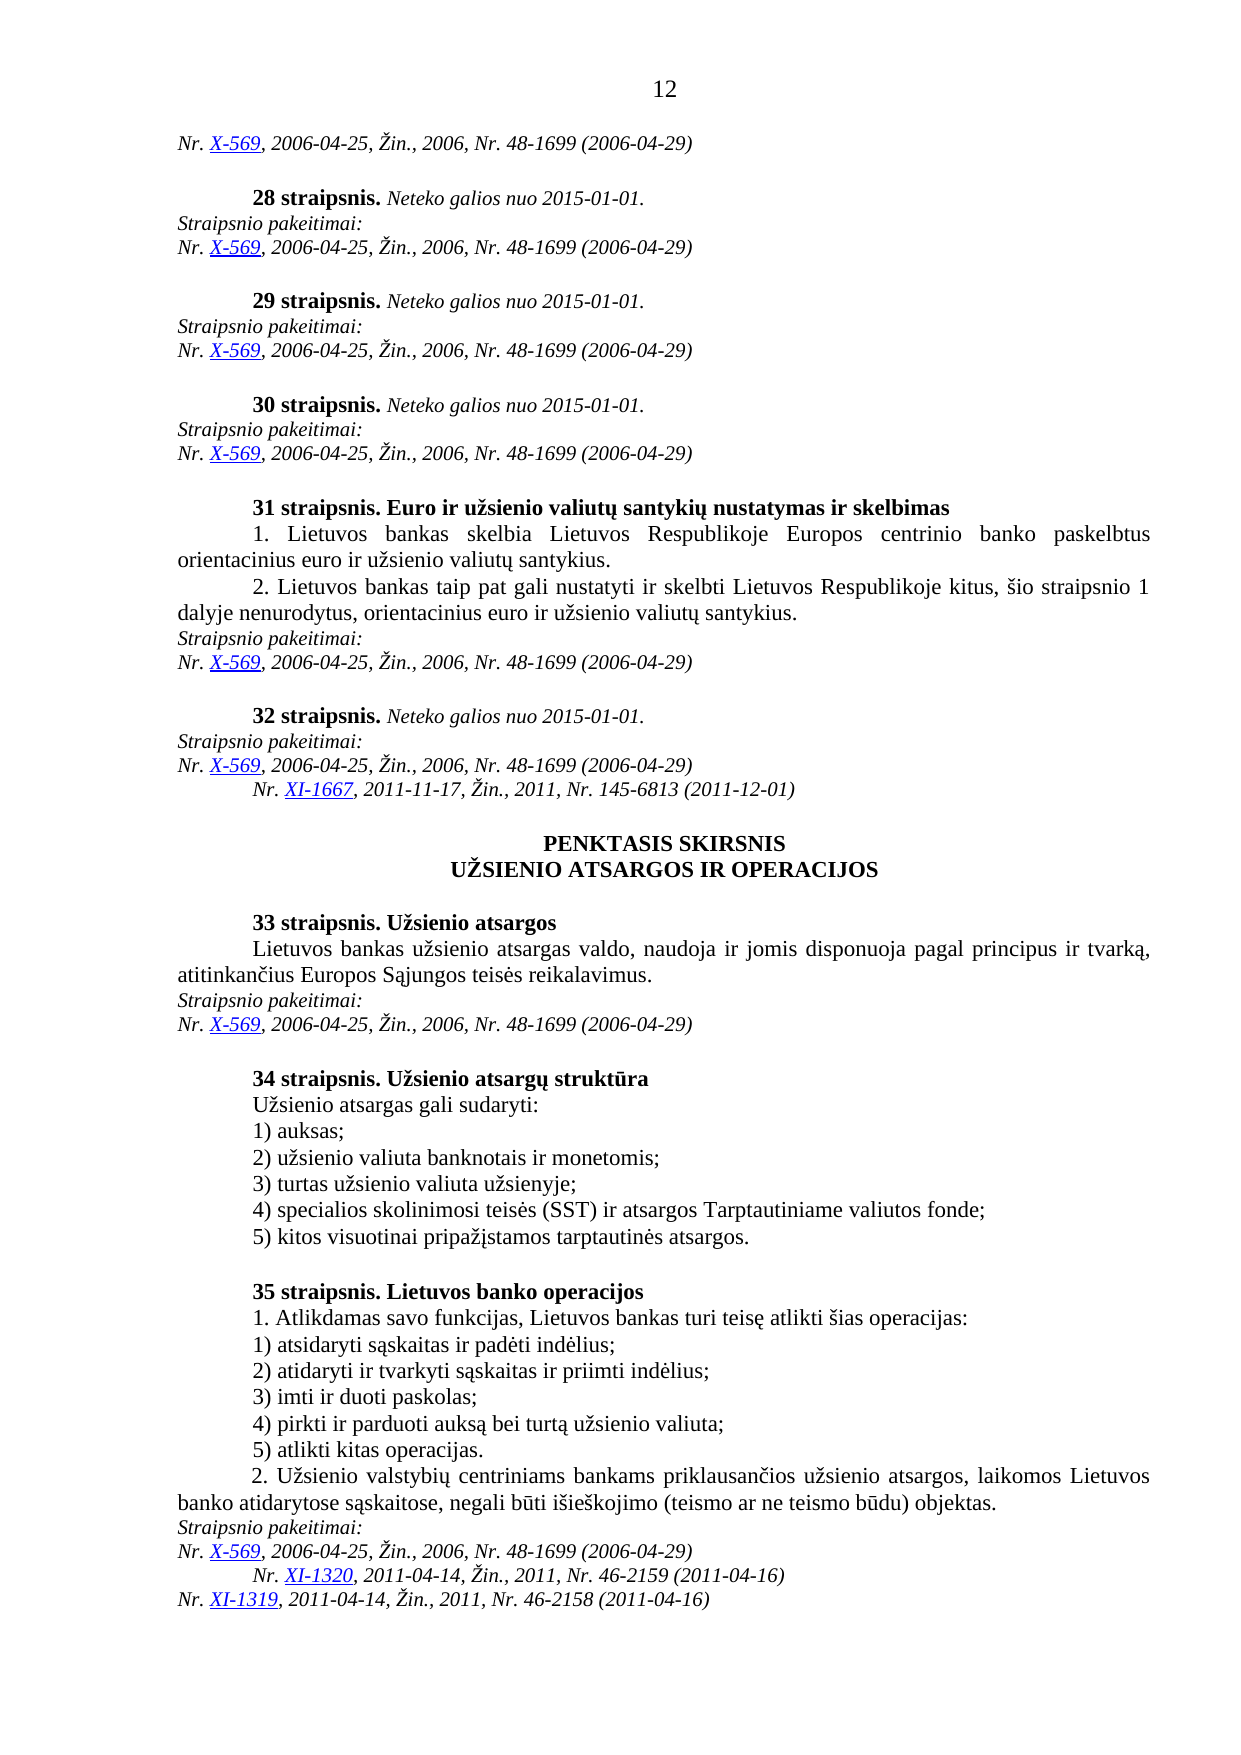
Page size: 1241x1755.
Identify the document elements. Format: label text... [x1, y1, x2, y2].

text Užsienio atsargas gali sudaryti: [177, 1091, 1152, 1117]
text Straipsnio pakeitimai: [177, 988, 1152, 1012]
text Nr. XI-1320, 2011-04-14, Žin., 2011, Nr. 46-2159 (2011-04-16) [252, 1563, 1152, 1587]
text 5) atlikti kitas operacijas. [177, 1436, 1152, 1462]
text 1. Lietuvos bankas skelbia Lietuvos Respublikoje Europos centrinio banko paskelbtus orientacinius euro ir užsienio valiutų santykius. [177, 520, 1152, 573]
text 32 straipsnis. Neteko galios nuo 2015-01-01. [177, 702, 1152, 729]
text 2. Lietuvos bankas taip pat gali nustatyti ir skelbti Lietuvos Respublikoje kitus, šio straipsnio 1 dalyje nenurodytus, orientacinius euro ir užsienio valiutų santykius. [177, 573, 1152, 626]
text 28 straipsnis. Neteko galios nuo 2015-01-01. [177, 184, 1152, 211]
text 33 straipsnis. Užsienio atsargos [177, 909, 1152, 935]
text 29 straipsnis. Neteko galios nuo 2015-01-01. [177, 287, 1152, 314]
text 35 straipsnis. Lietuvos banko operacijos [177, 1278, 1152, 1304]
text 1. Atlikdamas savo funkcijas, Lietuvos bankas turi teisę atlikti šias operacijas: [177, 1304, 1152, 1331]
text Nr. X-569, 2006-04-25, Žin., 2006, Nr. 48-1699 (2006-04-29) [177, 753, 1152, 777]
text Nr. X-569, 2006-04-25, Žin., 2006, Nr. 48-1699 (2006-04-29) [177, 441, 1152, 465]
text 30 straipsnis. Neteko galios nuo 2015-01-01. [177, 391, 1152, 417]
text Straipsnio pakeitimai: [177, 211, 1152, 234]
text Straipsnio pakeitimai: [177, 1515, 1152, 1539]
text Straipsnio pakeitimai: [177, 729, 1152, 753]
text 1) auksas; [177, 1117, 1152, 1144]
text 3) imti ir duoti paskolas; [177, 1383, 1152, 1410]
text Nr. X-569, 2006-04-25, Žin., 2006, Nr. 48-1699 (2006-04-29) [177, 234, 1152, 259]
text 34 straipsnis. Užsienio atsargų struktūra [177, 1065, 1152, 1091]
text Lietuvos bankas užsienio atsargas valdo, naudoja ir jomis disponuoja pagal principus ir tvarką, atitinkančius Europos Sąjungos teisės reikalavimus. [177, 935, 1152, 988]
text PENKTASIS SKIRSNIS [177, 830, 1152, 856]
text 5) kitos visuotinai pripažįstamos tarptautinės atsargos. [177, 1223, 1152, 1249]
text 1) atsidaryti sąskaitas ir padėti indėlius; [177, 1331, 1152, 1357]
text Nr. X-569, 2006-04-25, Žin., 2006, Nr. 48-1699 (2006-04-29) [177, 338, 1152, 362]
text Nr. X-569, 2006-04-25, Žin., 2006, Nr. 48-1699 (2006-04-29) [177, 131, 1152, 155]
text Nr. XI-1667, 2011-11-17, Žin., 2011, Nr. 145-6813 (2011-12-01) [177, 777, 1152, 801]
text Nr. X-569, 2006-04-25, Žin., 2006, Nr. 48-1699 (2006-04-29) [177, 1012, 1152, 1036]
text Straipsnio pakeitimai: [177, 314, 1152, 338]
text Straipsnio pakeitimai: [177, 417, 1152, 441]
text 31 straipsnis. Euro ir užsienio valiutų santykių nustatymas ir skelbimas [177, 494, 1152, 520]
text UŽSIENIO ATSARGOS IR OPERACIJOS [177, 856, 1152, 882]
text 3) turtas užsienio valiuta užsienyje; [177, 1170, 1152, 1197]
text Nr. X-569, 2006-04-25, Žin., 2006, Nr. 48-1699 (2006-04-29) [177, 1539, 1152, 1563]
text 2) atidaryti ir tvarkyti sąskaitas ir priimti indėlius; [177, 1357, 1152, 1383]
text Nr. X-569, 2006-04-25, Žin., 2006, Nr. 48-1699 (2006-04-29) [177, 650, 1152, 674]
text 2. Užsienio valstybių centriniams bankams priklausančios užsienio atsargos, laikomos Lietuvos banko atidarytose sąskaitose, negali būti išieškojimo (teismo ar ne teismo būdu) objektas. [177, 1462, 1152, 1515]
text Straipsnio pakeitimai: [177, 626, 1152, 650]
text Nr. XI-1319, 2011-04-14, Žin., 2011, Nr. 46-2158 (2011-04-16) [177, 1587, 1152, 1611]
text 4) pirkti ir parduoti auksą bei turtą užsienio valiuta; [177, 1410, 1152, 1436]
text 4) specialios skolinimosi teisės (SST) ir atsargos Tarptautiniame valiutos fonde; [177, 1197, 1152, 1223]
text 2) užsienio valiuta banknotais ir monetomis; [177, 1144, 1152, 1170]
